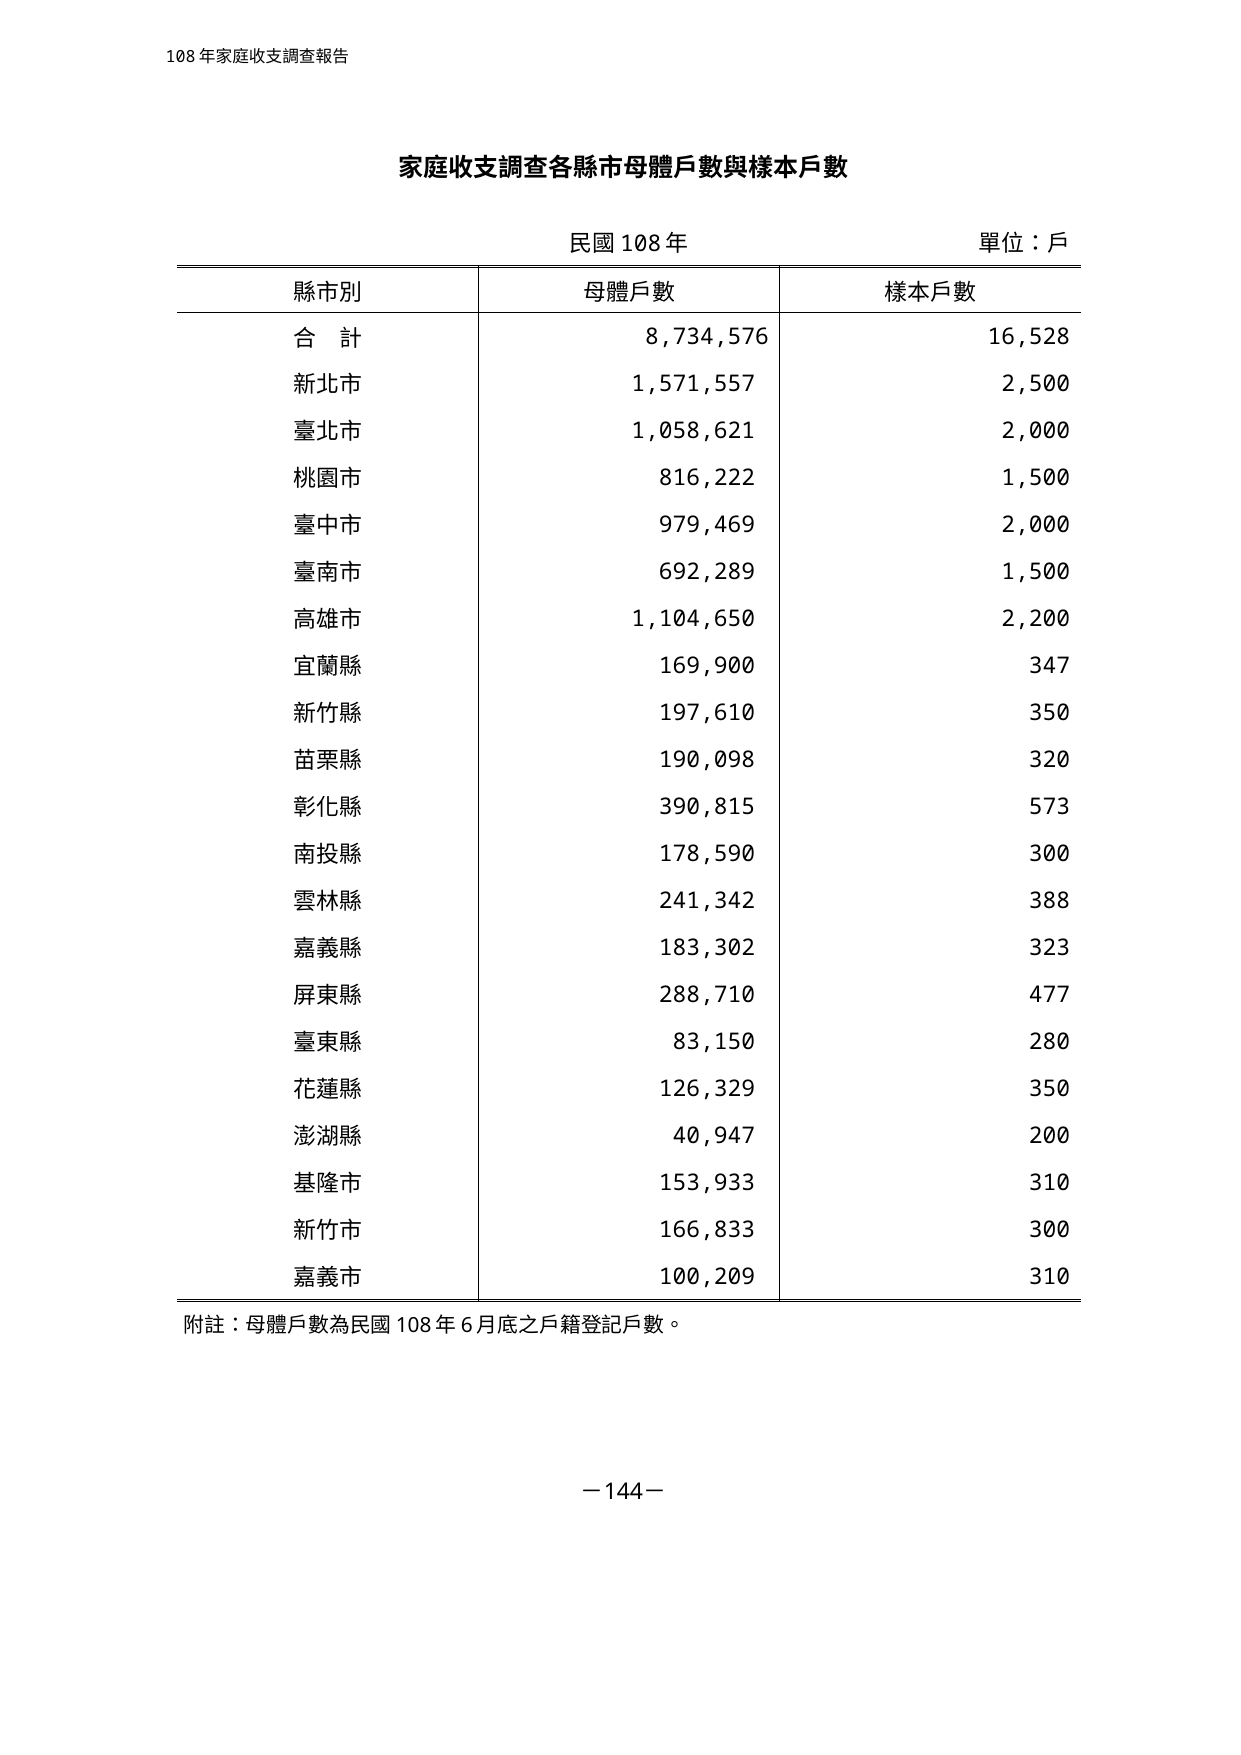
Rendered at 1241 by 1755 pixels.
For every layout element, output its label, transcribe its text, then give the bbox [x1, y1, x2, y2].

table_cell 2,000 [780, 500, 1081, 547]
table_cell 390,815 [479, 782, 779, 829]
table_cell 816,222 [479, 453, 779, 500]
table_cell 1,500 [780, 547, 1081, 594]
table_cell 83,150 [479, 1017, 779, 1064]
table_cell 屏東縣 [177, 970, 478, 1017]
table_cell 153,933 [479, 1158, 779, 1205]
table_cell 2,200 [780, 594, 1081, 641]
table_cell 桃園市 [177, 453, 478, 500]
table_cell 臺東縣 [177, 1017, 478, 1064]
table_cell 南投縣 [177, 829, 478, 876]
table_cell 310 [780, 1252, 1081, 1299]
table_cell 197,610 [479, 688, 779, 735]
table_cell 350 [780, 1064, 1081, 1111]
table_cell 477 [780, 970, 1081, 1017]
table_cell 183,302 [479, 923, 779, 970]
table_cell 高雄市 [177, 594, 478, 641]
table_cell 彰化縣 [177, 782, 478, 829]
table_cell 190,098 [479, 735, 779, 782]
table_cell 樣本戶數 [780, 268, 1081, 312]
table_cell 979,469 [479, 500, 779, 547]
table_cell 1,571,557 [479, 359, 779, 406]
table_cell 200 [780, 1111, 1081, 1158]
table_cell 臺南市 [177, 547, 478, 594]
table_header 單位：戶 [780, 218, 1081, 265]
table_cell 母體戶數 [479, 268, 779, 312]
table_cell 40,947 [479, 1111, 779, 1158]
table_cell 573 [780, 782, 1081, 829]
table_cell 宜蘭縣 [177, 641, 478, 688]
table_cell 臺中市 [177, 500, 478, 547]
table_cell 2,500 [780, 359, 1081, 406]
table_cell 169,900 [479, 641, 779, 688]
table_cell 323 [780, 923, 1081, 970]
text 附註：母體戶數為民國108年6月底之戶籍登記戶數。 [183, 1302, 1081, 1340]
table_header [177, 218, 478, 265]
table_cell 嘉義市 [177, 1252, 478, 1299]
table_cell 166,833 [479, 1205, 779, 1252]
table_cell 347 [780, 641, 1081, 688]
table_cell 320 [780, 735, 1081, 782]
table_cell 350 [780, 688, 1081, 735]
table_cell 692,289 [479, 547, 779, 594]
table_cell 嘉義縣 [177, 923, 478, 970]
table_cell 1,058,621 [479, 406, 779, 453]
table_cell 8,734,576 [479, 313, 779, 359]
table_cell 1,500 [780, 453, 1081, 500]
table_cell 241,342 [479, 876, 779, 923]
table_cell 288,710 [479, 970, 779, 1017]
table_cell 1,104,650 [479, 594, 779, 641]
table_cell 178,590 [479, 829, 779, 876]
table_cell 300 [780, 1205, 1081, 1252]
table_cell 16,528 [780, 313, 1081, 359]
table_cell 新竹市 [177, 1205, 478, 1252]
table_cell 388 [780, 876, 1081, 923]
table_cell 澎湖縣 [177, 1111, 478, 1158]
table_cell 100,209 [479, 1252, 779, 1299]
table_header 民國108年 [478, 218, 779, 265]
table_cell 126,329 [479, 1064, 779, 1111]
table_cell 新竹縣 [177, 688, 478, 735]
table_header 家庭收支調查各縣市母體戶數與樣本戶數 [167, 148, 1079, 218]
table_cell 280 [780, 1017, 1081, 1064]
table_cell 花蓮縣 [177, 1064, 478, 1111]
table_cell 臺北市 [177, 406, 478, 453]
table_cell 2,000 [780, 406, 1081, 453]
table_cell 合 計 [177, 313, 478, 359]
table_cell 雲林縣 [177, 876, 478, 923]
table_cell 新北市 [177, 359, 478, 406]
table_cell 縣市別 [177, 268, 478, 312]
table_cell 310 [780, 1158, 1081, 1205]
table_cell 基隆市 [177, 1158, 478, 1205]
table_cell 苗栗縣 [177, 735, 478, 782]
table_cell 300 [780, 829, 1081, 876]
